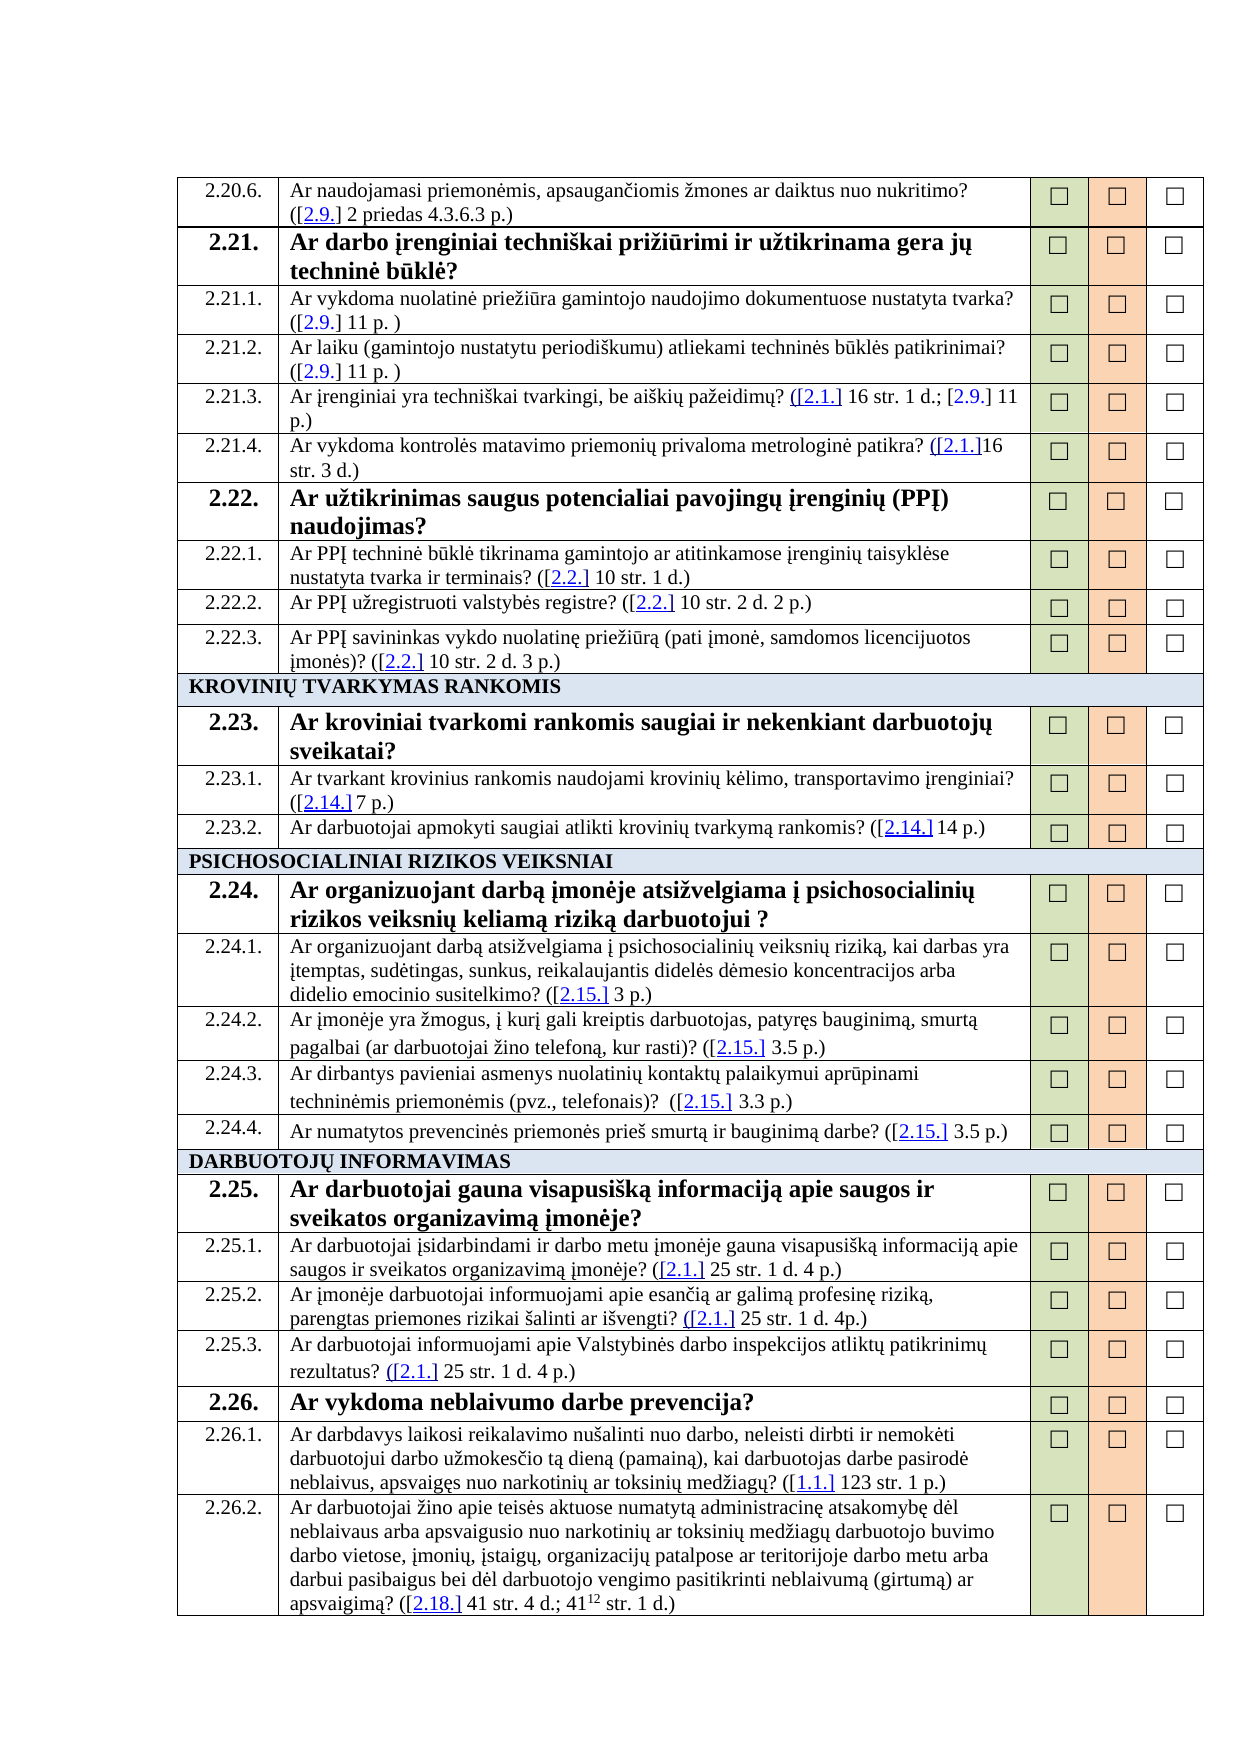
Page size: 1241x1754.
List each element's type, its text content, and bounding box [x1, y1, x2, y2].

table_cell □ [1147, 1233, 1203, 1281]
table_cell □ [1089, 228, 1146, 285]
table_cell □ [1089, 178, 1146, 226]
table_cell Ar įmonėje darbuotojai informuojami apie esančią ar galimą profesinę riziką, parengtas priemones rizikai šalinti ar išvengti? ([2.1.] 25 str. 1 d. 4p.) [279, 1282, 1030, 1330]
table_cell □ [1089, 590, 1146, 624]
table_cell □ [1147, 286, 1203, 334]
table_cell □ [1089, 1331, 1146, 1386]
table_cell □ [1147, 707, 1203, 764]
table_cell Ar laiku (gamintojo nustatytu periodiškumu) atliekami techninės būklės patikrinimai? ([2.9.] 11 p. ) [279, 335, 1030, 383]
table_cell □ [1031, 335, 1088, 383]
table_cell □ [1147, 590, 1203, 624]
table_cell 2.21. [178, 228, 278, 285]
table_cell □ [1147, 1331, 1203, 1386]
table_cell Ar numatytos prevencinės priemonės prieš smurtą ir bauginimą darbe? ([2.15.] 3.5 p.) [279, 1115, 1030, 1148]
table_cell 2.22. [178, 483, 278, 540]
table_cell □ [1089, 1061, 1146, 1114]
table_cell DARBUOTOJŲ INFORMAVIMAS [178, 1150, 1203, 1173]
table_cell □ [1031, 228, 1088, 285]
table_cell 2.21.2. [178, 335, 278, 383]
table_cell Ar darbuotojai gauna visapusišką informaciją apie saugos ir sveikatos organizavimą įmonėje? [279, 1175, 1030, 1232]
table_cell □ [1031, 483, 1088, 540]
table_cell 2.22.2. [178, 590, 278, 624]
table_cell □ [1089, 707, 1146, 764]
table_cell □ [1031, 934, 1088, 1006]
table_cell Ar PPĮ techninė būklė tikrinama gamintojo ar atitinkamose įrenginių taisyklėse nustatyta tvarka ir terminais? ([2.2.] 10 str. 1 d.) [279, 541, 1030, 589]
table_cell Ar užtikrinimas saugus potencialiai pavojingų įrenginių (PPĮ) naudojimas? [279, 483, 1030, 540]
table_cell □ [1147, 384, 1203, 432]
table_cell □ [1031, 434, 1088, 482]
table_cell 2.21.3. [178, 384, 278, 432]
table_cell □ [1089, 1233, 1146, 1281]
table_cell □ [1031, 625, 1088, 673]
table_cell □ [1031, 1233, 1088, 1281]
table_cell Ar organizuojant darbą atsižvelgiama į psichosocialinių veiksnių riziką, kai darbas yra įtemptas, sudėtingas, sunkus, reikalaujantis didelės dėmesio koncentracijos arba didelio emocinio susitelkimo? ([2.15.] 3 p.) [279, 934, 1030, 1006]
table_cell 2.25.1. [178, 1233, 278, 1281]
table_cell PSICHOSOCIALINIAI RIZIKOS VEIKSNIAI [178, 849, 1203, 874]
table_cell □ [1031, 590, 1088, 624]
table_cell 2.25.3. [178, 1331, 278, 1386]
table_cell 2.24.1. [178, 934, 278, 1006]
table_cell □ [1147, 228, 1203, 285]
table_cell □ [1089, 541, 1146, 589]
table_cell Ar vykdoma kontrolės matavimo priemonių privaloma metrologinė patikra? ([2.1.]16 str. 3 d.) [279, 434, 1030, 482]
table_cell 2.21.4. [178, 434, 278, 482]
table_cell □ [1147, 625, 1203, 673]
table_cell Ar dirbantys pavieniai asmenys nuolatinių kontaktų palaikymui aprūpinami techninėmis priemonėmis (pvz., telefonais)? ([2.15.] 3.3 p.) [279, 1061, 1030, 1114]
table_cell □ [1031, 286, 1088, 334]
table_cell 2.25.2. [178, 1282, 278, 1330]
table_cell □ [1147, 1007, 1203, 1060]
table_cell □ [1089, 1387, 1146, 1421]
table_cell Ar darbuotojai informuojami apie Valstybinės darbo inspekcijos atliktų patikrinimų rezultatus? ([2.1.] 25 str. 1 d. 4 p.) [279, 1331, 1030, 1386]
table_cell □ [1031, 766, 1088, 814]
table_cell □ [1147, 875, 1203, 933]
table_cell 2.24.3. [178, 1061, 278, 1114]
table_cell □ [1089, 335, 1146, 383]
table_cell □ [1147, 1282, 1203, 1330]
table_cell □ [1089, 384, 1146, 432]
table_cell □ [1147, 1387, 1203, 1421]
table_cell □ [1147, 1495, 1203, 1615]
table_cell □ [1031, 178, 1088, 226]
table_cell □ [1089, 1495, 1146, 1615]
table_cell □ [1147, 934, 1203, 1006]
table_cell □ [1089, 286, 1146, 334]
table_cell □ [1089, 766, 1146, 814]
table_cell □ [1031, 1175, 1088, 1232]
table_cell 2.26. [178, 1387, 278, 1421]
table_cell □ [1089, 1422, 1146, 1494]
table_cell □ [1031, 875, 1088, 933]
table_cell □ [1031, 1387, 1088, 1421]
table_cell Ar organizuojant darbą įmonėje atsižvelgiama į psichosocialinių rizikos veiksnių keliamą riziką darbuotojui ? [279, 875, 1030, 933]
table_cell □ [1089, 1115, 1146, 1148]
table_cell □ [1147, 815, 1203, 848]
table_cell Ar darbuotojai žino apie teisės aktuose numatytą administracinę atsakomybę dėl neblaivaus arba apsvaigusio nuo narkotinių ar toksinių medžiagų darbuotojo buvimo darbo vietose, įmonių, įstaigų, organizacijų patalpose ar teritorijoje darbo metu arba darbui pasibaigus bei dėl darbuotojo vengimo pasitikrinti neblaivumą (girtumą) ar apsvaigimą? ([2.18.] 41 str. 4 d.; 4112 str. 1 d.) [279, 1495, 1030, 1615]
table_cell 2.23. [178, 707, 278, 764]
table_cell 2.23.1. [178, 766, 278, 814]
table_cell □ [1031, 1282, 1088, 1330]
table_cell □ [1147, 434, 1203, 482]
table_cell 2.20.6. [178, 178, 278, 226]
table_cell □ [1147, 1061, 1203, 1114]
table_cell □ [1031, 1061, 1088, 1114]
table_cell □ [1147, 1422, 1203, 1494]
table_cell 2.26.1. [178, 1422, 278, 1494]
table_cell □ [1031, 815, 1088, 848]
table_cell Ar įrenginiai yra techniškai tvarkingi, be aiškių pažeidimų? ([2.1.] 16 str. 1 d.; [2.9.] 11 p.) [279, 384, 1030, 432]
table_cell 2.24.2. [178, 1007, 278, 1060]
table_cell Ar darbuotojai įsidarbindami ir darbo metu įmonėje gauna visapusišką informaciją apie saugos ir sveikatos organizavimą įmonėje? ([2.1.] 25 str. 1 d. 4 p.) [279, 1233, 1030, 1281]
table_cell Ar darbdavys laikosi reikalavimo nušalinti nuo darbo, neleisti dirbti ir nemokėti darbuotojui darbo užmokesčio tą dieną (pamainą), kai darbuotojas darbe pasirodė neblaivus, apsvaigęs nuo narkotinių ar toksinių medžiagų? ([1.1.] 123 str. 1 p.) [279, 1422, 1030, 1494]
table_cell □ [1031, 1331, 1088, 1386]
table_cell 2.22.3. [178, 625, 278, 673]
table_cell Ar vykdoma nuolatinė priežiūra gamintojo naudojimo dokumentuose nustatyta tvarka? ([2.9.] 11 p. ) [279, 286, 1030, 334]
table_cell Ar tvarkant krovinius rankomis naudojami krovinių kėlimo, transportavimo įrenginiai? ([2.14.] 7 p.) [279, 766, 1030, 814]
table_cell □ [1147, 483, 1203, 540]
table_cell □ [1031, 707, 1088, 764]
table_cell □ [1147, 1115, 1203, 1148]
table_cell □ [1147, 541, 1203, 589]
table_cell Ar PPĮ savininkas vykdo nuolatinę priežiūrą (pati įmonė, samdomos licencijuotos įmonės)? ([2.2.] 10 str. 2 d. 3 p.) [279, 625, 1030, 673]
table_cell □ [1147, 766, 1203, 814]
table_cell 2.24.4. [178, 1115, 278, 1148]
table_cell Ar naudojamasi priemonėmis, apsaugančiomis žmones ar daiktus nuo nukritimo? ([2.9.] 2 priedas 4.3.6.3 p.) [279, 178, 1030, 226]
table_cell 2.25. [178, 1175, 278, 1232]
table_cell □ [1089, 815, 1146, 848]
table_cell Ar PPĮ užregistruoti valstybės registre? ([2.2.] 10 str. 2 d. 2 p.) [279, 590, 1030, 624]
table_cell Ar vykdoma neblaivumo darbe prevencija? [279, 1387, 1030, 1421]
table_cell □ [1147, 335, 1203, 383]
table_cell □ [1089, 1175, 1146, 1232]
table_cell □ [1089, 625, 1146, 673]
table_cell Ar įmonėje yra žmogus, į kurį gali kreiptis darbuotojas, patyręs bauginimą, smurtą pagalbai (ar darbuotojai žino telefoną, kur rasti)? ([2.15.] 3.5 p.) [279, 1007, 1030, 1060]
table_cell □ [1089, 1282, 1146, 1330]
table_cell 2.22.1. [178, 541, 278, 589]
table_cell Ar darbo įrenginiai techniškai prižiūrimi ir užtikrinama gera jų techninė būklė? [279, 228, 1030, 285]
table_cell □ [1089, 483, 1146, 540]
table_cell □ [1031, 1007, 1088, 1060]
table_cell □ [1031, 541, 1088, 589]
table_cell 2.21.1. [178, 286, 278, 334]
table_cell Ar kroviniai tvarkomi rankomis saugiai ir nekenkiant darbuotojų sveikatai? [279, 707, 1030, 764]
table_cell □ [1147, 178, 1203, 226]
table_cell □ [1089, 434, 1146, 482]
table_cell Ar darbuotojai apmokyti saugiai atlikti krovinių tvarkymą rankomis? ([2.14.] 14 p.) [279, 815, 1030, 848]
table_cell □ [1089, 934, 1146, 1006]
table_cell □ [1031, 1422, 1088, 1494]
table_cell KROVINIŲ TVARKYMAS RANKOMIS [178, 674, 1203, 706]
table_cell □ [1031, 384, 1088, 432]
table_cell □ [1031, 1115, 1088, 1148]
table_cell 2.26.2. [178, 1495, 278, 1615]
table_cell □ [1031, 1495, 1088, 1615]
table_cell □ [1147, 1175, 1203, 1232]
table_cell □ [1089, 1007, 1146, 1060]
table_cell 2.23.2. [178, 815, 278, 848]
table_cell 2.24. [178, 875, 278, 933]
table_cell □ [1089, 875, 1146, 933]
